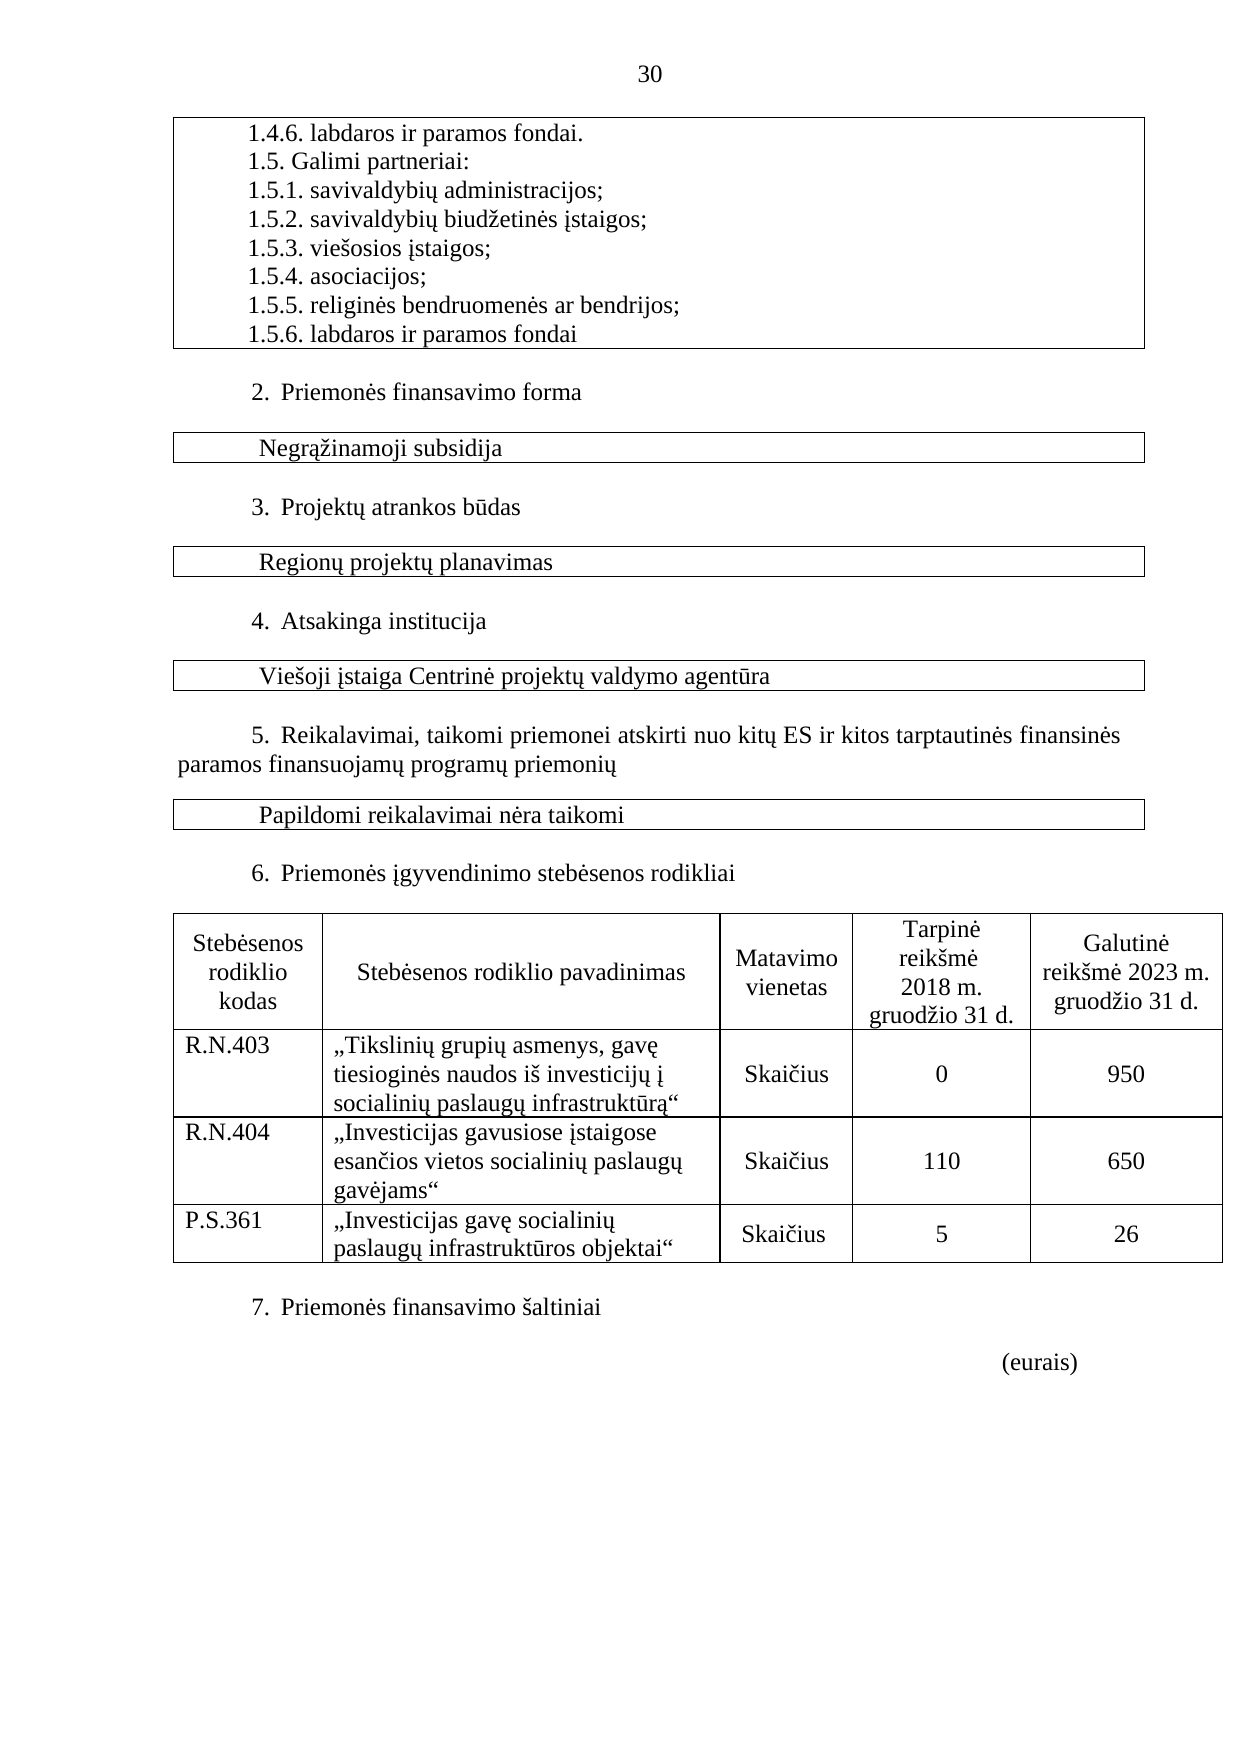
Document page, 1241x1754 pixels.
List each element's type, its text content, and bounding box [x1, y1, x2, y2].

table_cell 950 [1031, 1030, 1222, 1116]
text 7. Priemonės finansavimo šaltiniai [251, 1292, 1122, 1321]
table_header Stebėsenos rodiklio kodas [174, 914, 322, 1029]
text 5. Reikalavimai, taikomi priemonei atskirti nuo kitų ES ir kitos tarptautinės finansinės paramos finansuojamų programų priemonių [177, 720, 1122, 777]
text 6. Priemonės įgyvendinimo stebėsenos rodikliai [251, 858, 1122, 887]
table_cell P.S.361 [174, 1205, 322, 1262]
table_header Tarpinė reikšmė 2018 m. gruodžio 31 d. [853, 914, 1030, 1029]
table_header Matavimo vienetas [721, 914, 852, 1029]
table_cell Skaičius [721, 1030, 852, 1116]
table_header Negrąžinamoji subsidija [174, 433, 1144, 462]
text 4. Atsakinga institucija [192, 606, 1122, 634]
table_header Regionų projektų planavimas [174, 547, 1144, 576]
table_cell R.N.403 [174, 1030, 322, 1116]
text 2. Priemonės finansavimo forma [192, 377, 1122, 406]
table_cell 650 [1031, 1118, 1222, 1204]
table_cell 5 [853, 1205, 1030, 1262]
table_header Galutinė reikšmė 2023 m. gruodžio 31 d. [1031, 914, 1222, 1029]
table_cell R.N.404 [174, 1118, 322, 1204]
table_cell „Investicijas gavusiose įstaigose esančios vietos socialinių paslaugų gavėjams“ [323, 1118, 719, 1204]
text (eurais) [177, 1347, 1078, 1375]
table_cell 110 [853, 1118, 1030, 1204]
table_header 1.4.6. labdaros ir paramos fondai. 1.5. Galimi partneriai: 1.5.1. savivaldybių administracijos; 1.5.2. savivaldybių biudžetinės įstaigos; 1.5.3. viešosios įstaigos; 1.5.4. asociacijos; 1.5.5. religinės bendruomenės ar bendrijos; 1.5.6. labdaros ir paramos fondai [174, 118, 1144, 348]
table_cell „Tikslinių grupių asmenys, gavę tiesioginės naudos iš investicijų į socialinių paslaugų infrastruktūrą“ [323, 1030, 719, 1116]
text 3. Projektų atrankos būdas [192, 492, 1122, 520]
table_cell Skaičius [721, 1118, 852, 1204]
table_header Papildomi reikalavimai nėra taikomi [174, 800, 1144, 829]
table_cell Skaičius [721, 1205, 852, 1262]
table_header Viešoji įstaiga Centrinė projektų valdymo agentūra [174, 661, 1144, 690]
table_header Stebėsenos rodiklio pavadinimas [323, 914, 719, 1029]
table_cell „Investicijas gavę socialinių paslaugų infrastruktūros objektai“ [323, 1205, 719, 1262]
table_cell 0 [853, 1030, 1030, 1116]
table_cell 26 [1031, 1205, 1222, 1262]
